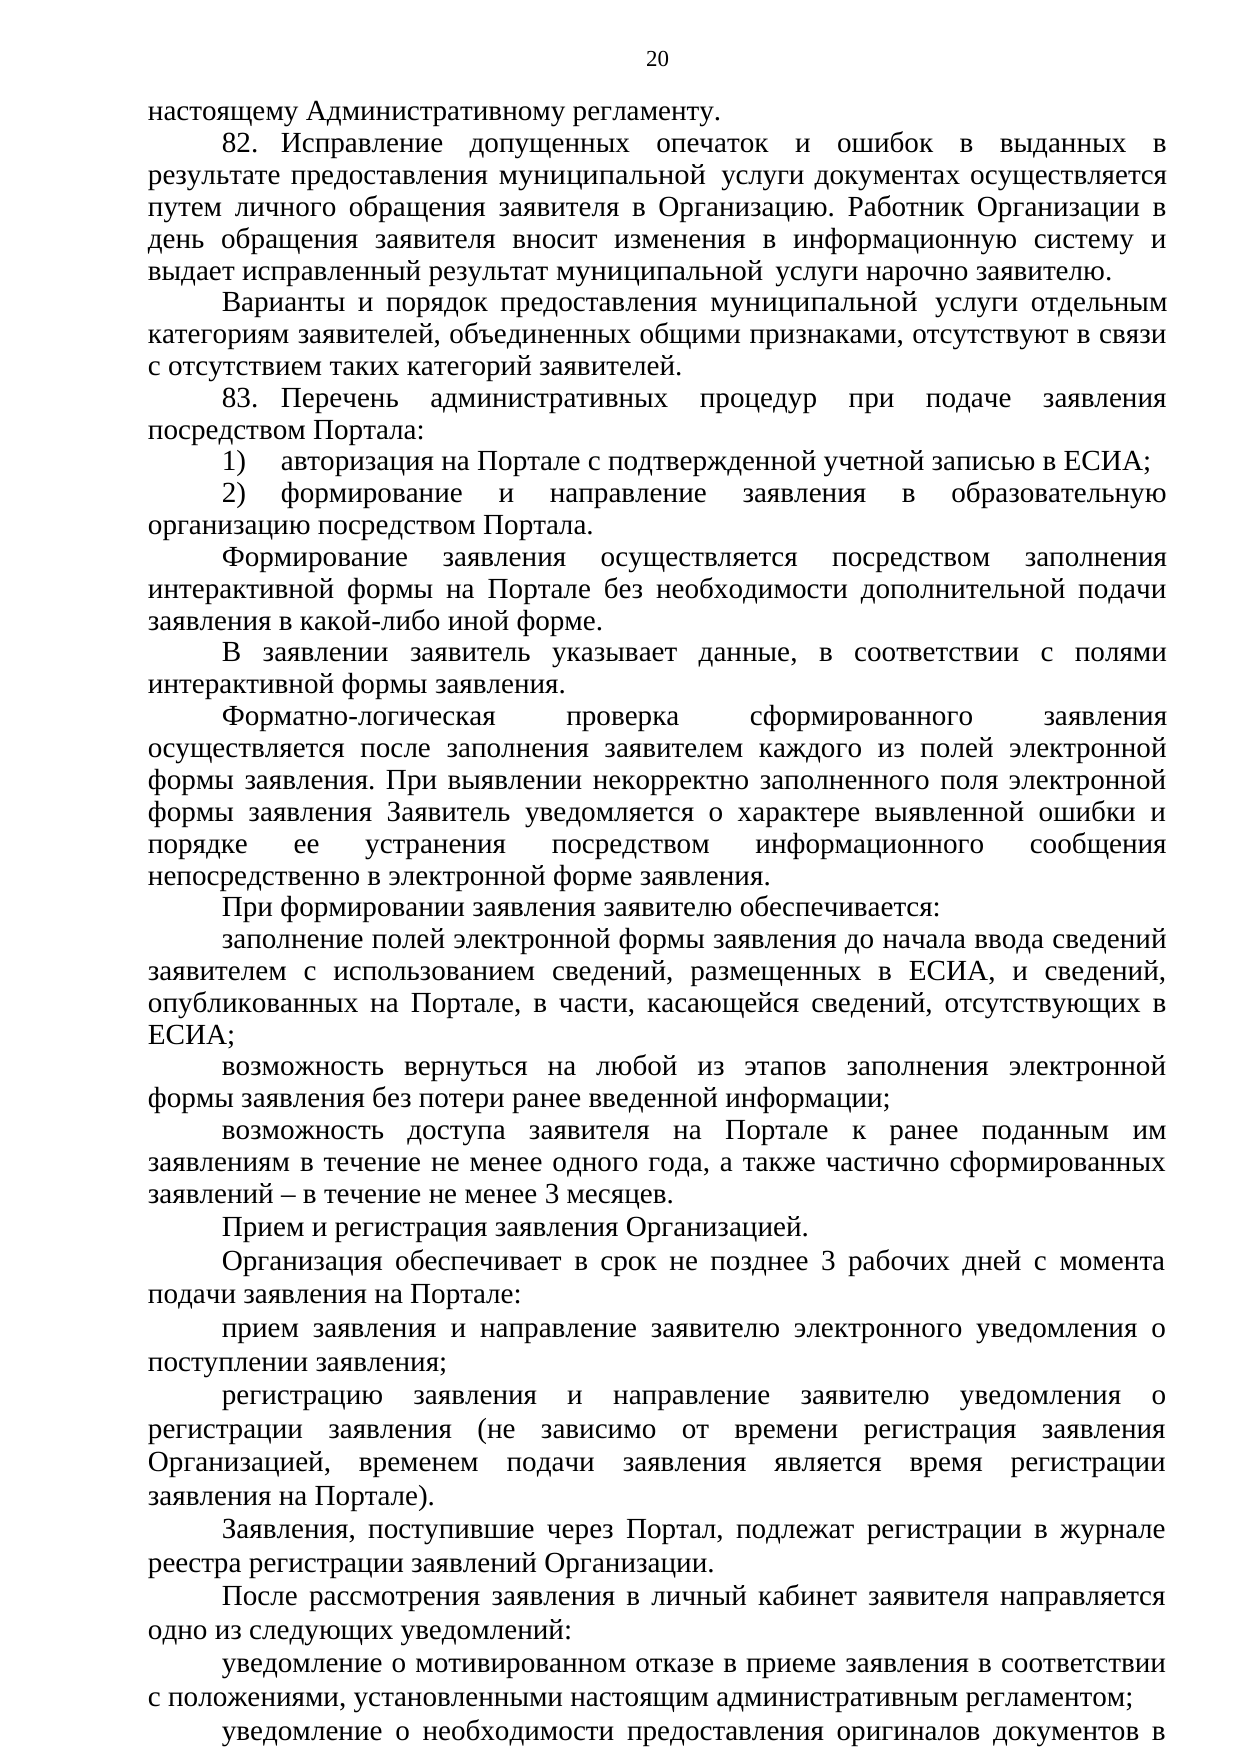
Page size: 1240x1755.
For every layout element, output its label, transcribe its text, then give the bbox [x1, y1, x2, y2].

list Перечень административных процедур при подаче заявления посредством Портала: [148, 382, 1167, 445]
text Заявления, поступившие через Портал, подлежат регистрации в журнале реестра регистрации заявлений Организации. [148, 1511, 1167, 1578]
text Форматно-логическая проверка сформированного заявления осуществляется после заполнения заявителем каждого из полей электронной формы заявления. При выявлении некорректно заполненного поля электронной формы заявления Заявитель уведомляется о характере выявленной ошибки и порядке ее устранения посредством информационного сообщения непосредственно в электронной форме заявления. [148, 700, 1167, 891]
text В заявлении заявитель указывает данные, в соответствии с полями интерактивной формы заявления. [148, 636, 1167, 700]
text регистрацию заявления и направление заявителю уведомления о регистрации заявления (не зависимо от времени регистрация заявления Организацией, временем подачи заявления является время регистрации заявления на Портале). [148, 1377, 1167, 1511]
text Формирование заявления осуществляется посредством заполнения интерактивной формы на Портале без необходимости дополнительной подачи заявления в какой-либо иной форме. [148, 541, 1167, 636]
text Организация обеспечивает в срок не позднее 3 рабочих дней с момента подачи заявления на Портале: [148, 1243, 1167, 1310]
text Прием и регистрация заявления Организацией. [148, 1209, 1167, 1243]
list настоящему Административному регламенту. [148, 95, 1167, 127]
list авторизация на Портале с подтвержденной учетной записью в ЕСИА; [148, 445, 1167, 477]
text заполнение полей электронной формы заявления до начала ввода сведений заявителем с использованием сведений, размещенных в ЕСИА, и сведений, опубликованных на Портале, в части, касающейся сведений, отсутствующих в ЕСИА; [148, 923, 1167, 1050]
list формирование и направление заявления в образовательную организацию посредством Портала. [148, 477, 1167, 541]
text уведомление о необходимости предоставления оригиналов документов в [148, 1713, 1167, 1746]
text прием заявления и направление заявителю электронного уведомления о поступлении заявления; [148, 1310, 1167, 1377]
text При формировании заявления заявителю обеспечивается: [148, 891, 1167, 923]
text Варианты и порядок предоставления муниципальной услуги отдельным категориям заявителей, объединенных общими признаками, отсутствуют в связи с отсутствием таких категорий заявителей. [148, 286, 1167, 382]
text возможность вернуться на любой из этапов заполнения электронной формы заявления без потери ранее введенной информации; [148, 1050, 1167, 1114]
text уведомление о мотивированном отказе в приеме заявления в соответствии с положениями, установленными настоящим административным регламентом; [148, 1646, 1167, 1713]
text После рассмотрения заявления в личный кабинет заявителя направляется одно из следующих уведомлений: [148, 1578, 1167, 1646]
list Исправление допущенных опечаток и ошибок в выданных в результате предоставления муниципальной услуги документах осуществляется путем личного обращения заявителя в Организацию. Работник Организации в день обращения заявителя вносит изменения в информационную систему и выдает исправленный результат муниципальной услуги нарочно заявителю. [148, 127, 1167, 286]
text возможность доступа заявителя на Портале к ранее поданным им заявлениям в течение не менее одного года, а также частично сформированных заявлений – в течение не менее 3 месяцев. [148, 1114, 1167, 1209]
